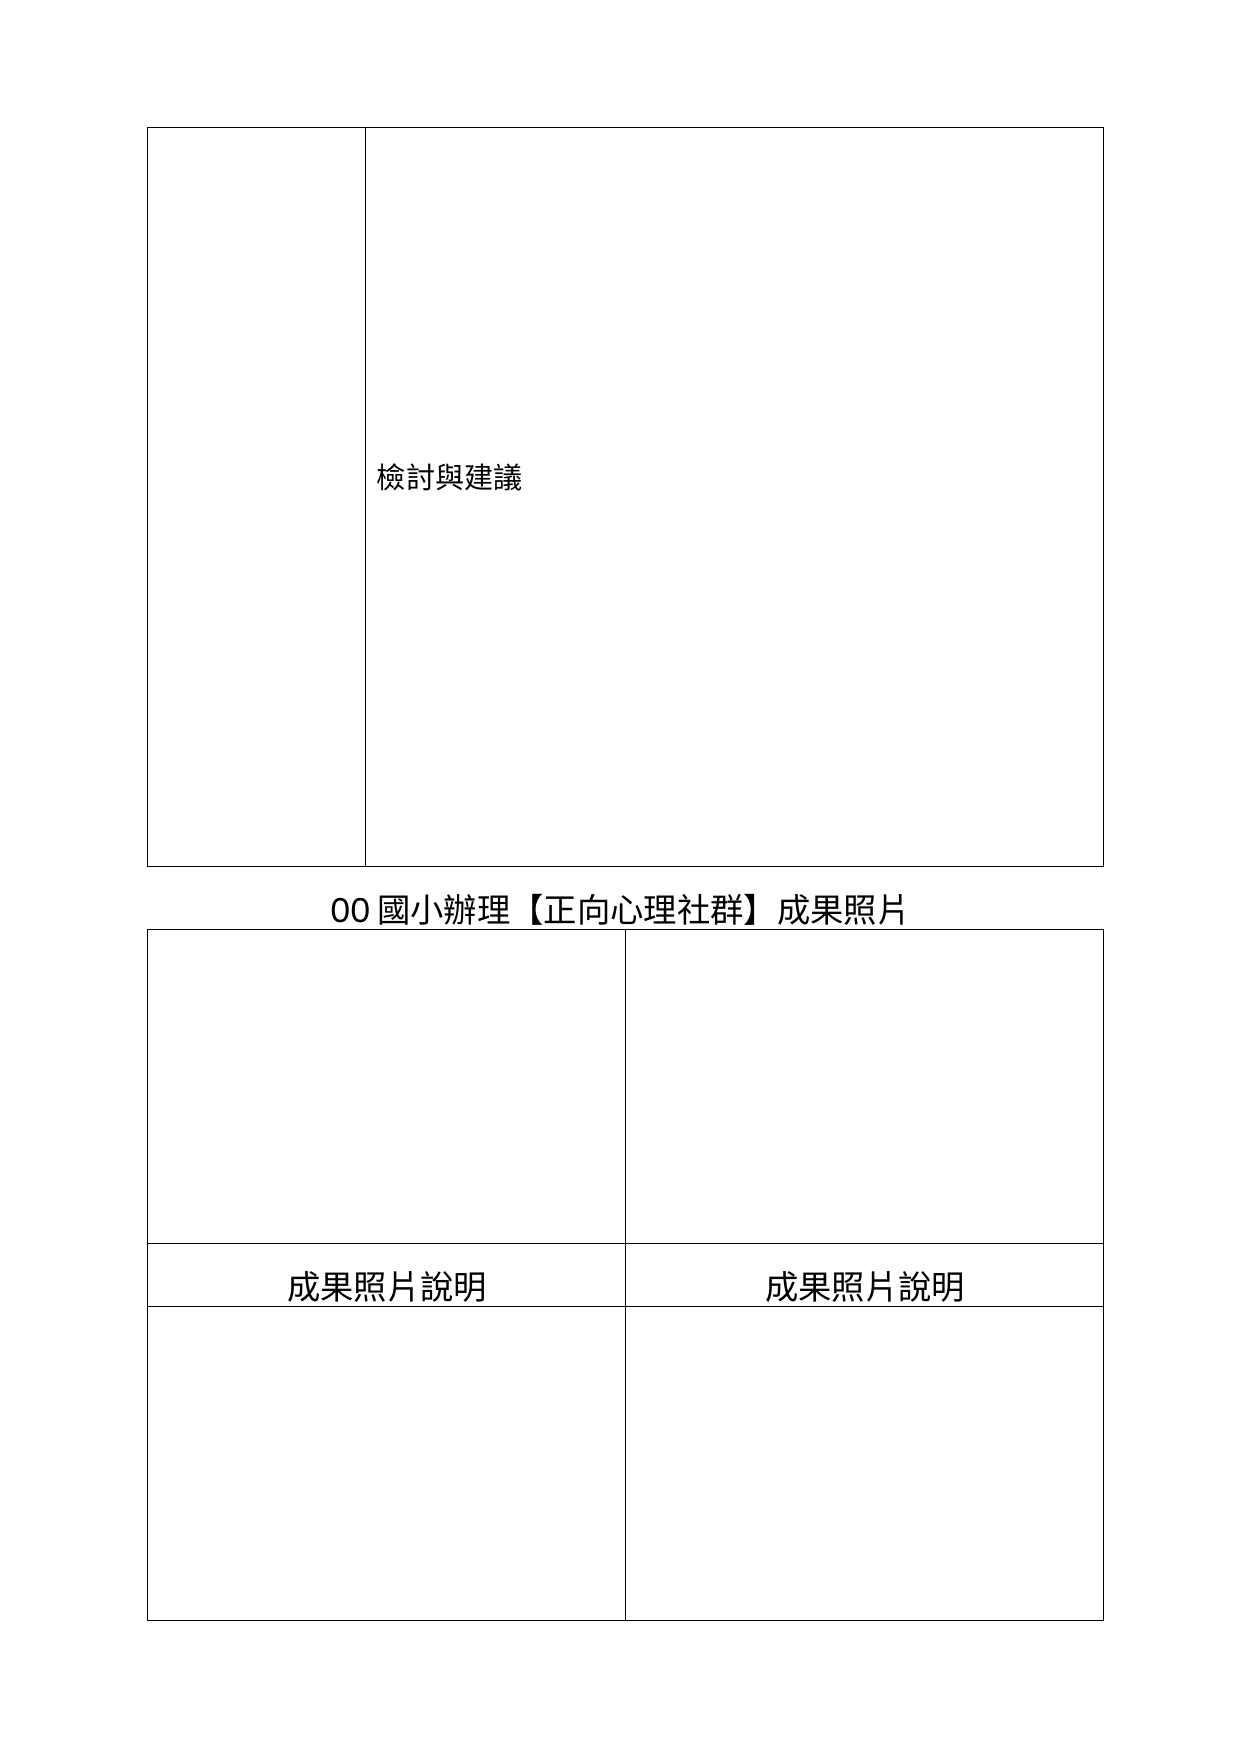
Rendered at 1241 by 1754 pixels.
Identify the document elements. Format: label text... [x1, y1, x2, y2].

table_cell [148, 128, 365, 866]
table_cell 成果照片說明 [148, 1244, 625, 1306]
table_cell 成果照片說明 [626, 1244, 1103, 1306]
table_header [626, 930, 1103, 1243]
table_cell [148, 1307, 625, 1620]
table_cell 檢討與建議 [366, 128, 1103, 866]
table_header [148, 930, 625, 1243]
text OO國小辦理【正向心理社群】成果照片 [148, 867, 1092, 929]
table_cell [626, 1307, 1103, 1620]
